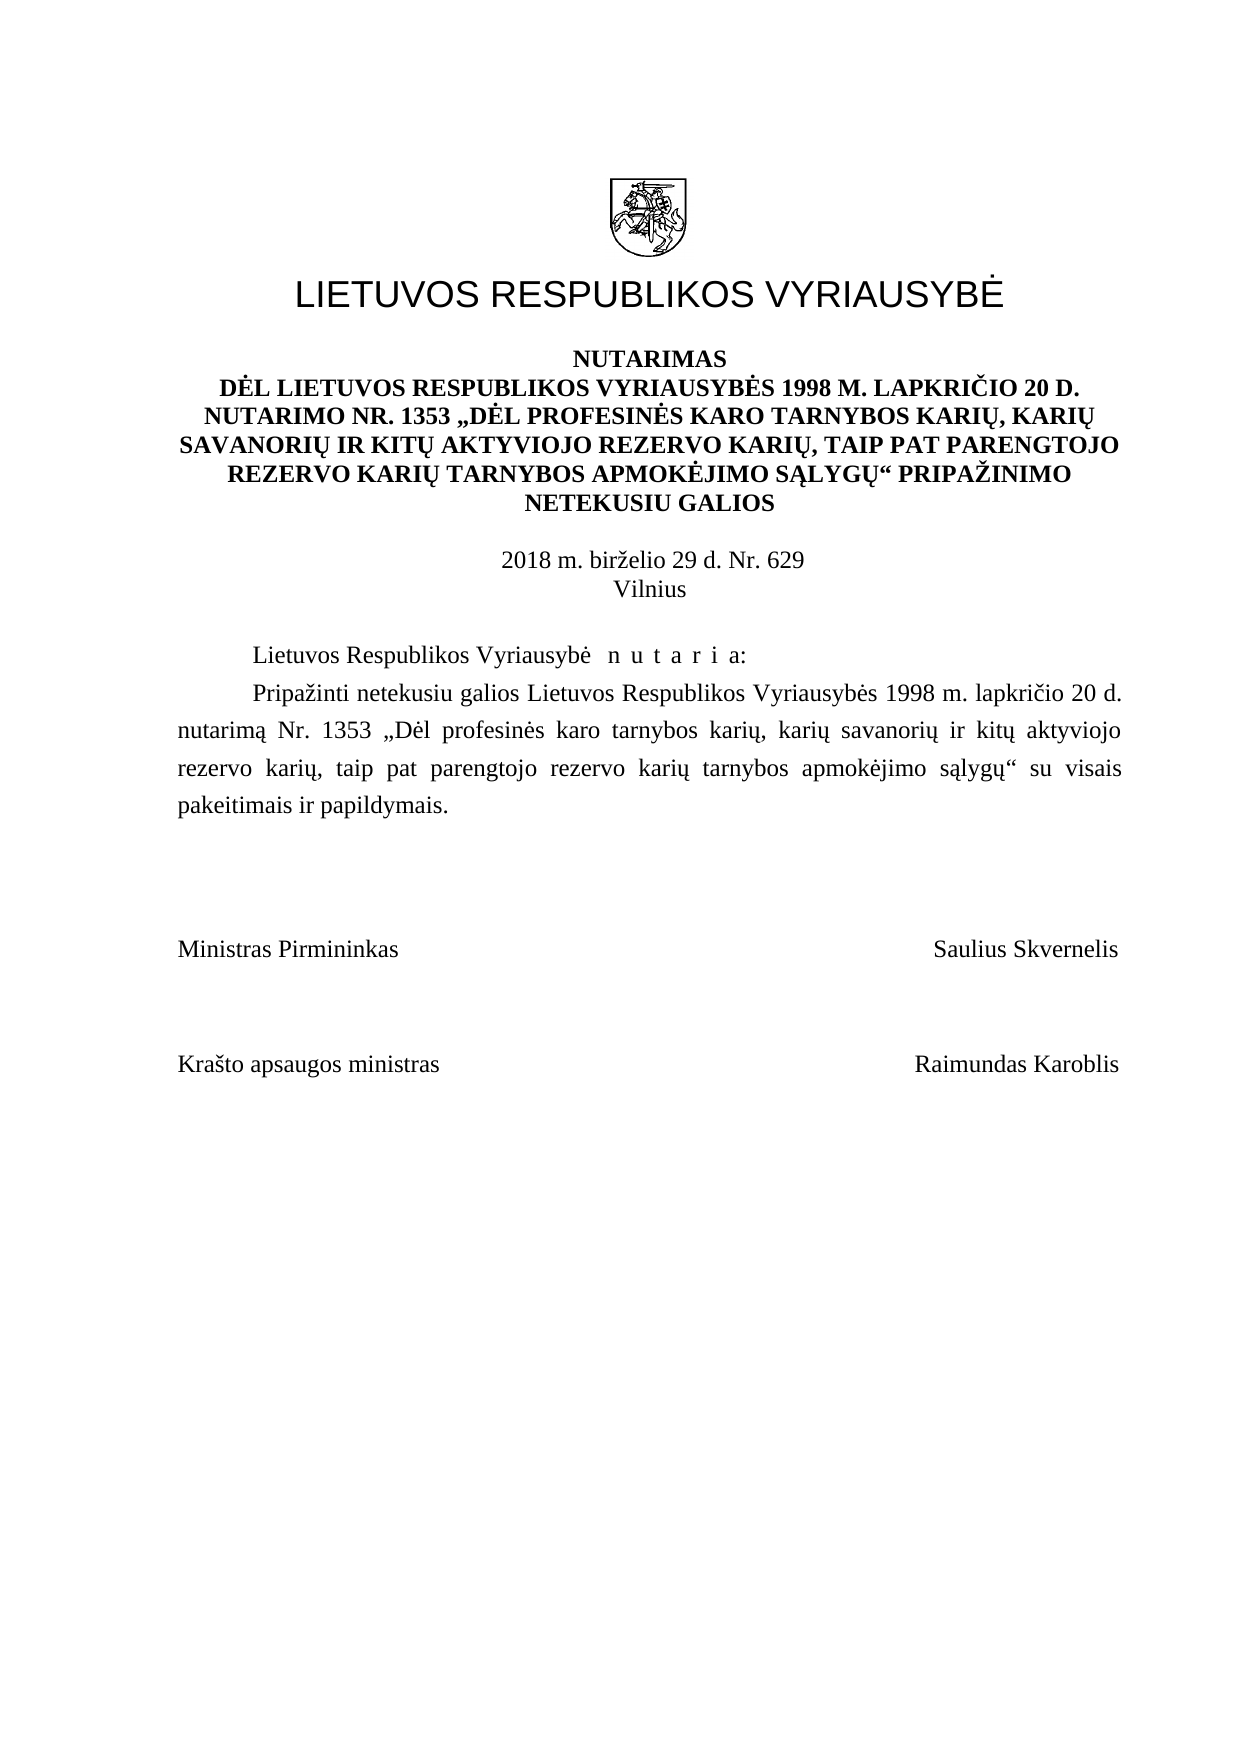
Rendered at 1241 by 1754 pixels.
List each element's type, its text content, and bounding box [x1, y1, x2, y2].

text Vilnius [177, 574, 1122, 603]
text nutarimas [177, 344, 1122, 373]
text Lietuvos Respublikos Vyriausybė nutaria: [177, 631, 1122, 669]
text Pripažinti netekusiu galios Lietuvos Respublikos Vyriausybės 1998 m. lapkričio 20 d. nutarimą Nr. 1353 „Dėl profesinės karo tarnybos karių, karių savanorių ir kitų aktyviojo rezervo karių, taip pat parengtojo rezervo karių tarnybos apmokėjimo sąlygų“ su visais pakeitimais ir papildymais. [177, 669, 1122, 819]
text 2018 m. birželio 29 d. Nr. 629 [177, 545, 1122, 574]
text Krašto apsaugos ministras Raimundas Karoblis [177, 1049, 1122, 1078]
text Lietuvos Respublikos Vyriausybė [177, 272, 1122, 315]
text Dėl LIETUVOS RESPUBLIKOS VYRIAUSYBĖS 1998 M. lapkričio 20 D. NUTARIMO NR. 1353 „DĖL profesinės karo tarnybos karių, karių savanorių ir kitų aktyviojo rezervo karių, taip pat parengtojo rezervo karių tarnybos apmokėjimo sąlygų“ PRIPAŽINIMO NETEKUSIU GALIOS [177, 373, 1122, 516]
text Ministras Pirmininkas Saulius Skvernelis [177, 934, 1122, 963]
